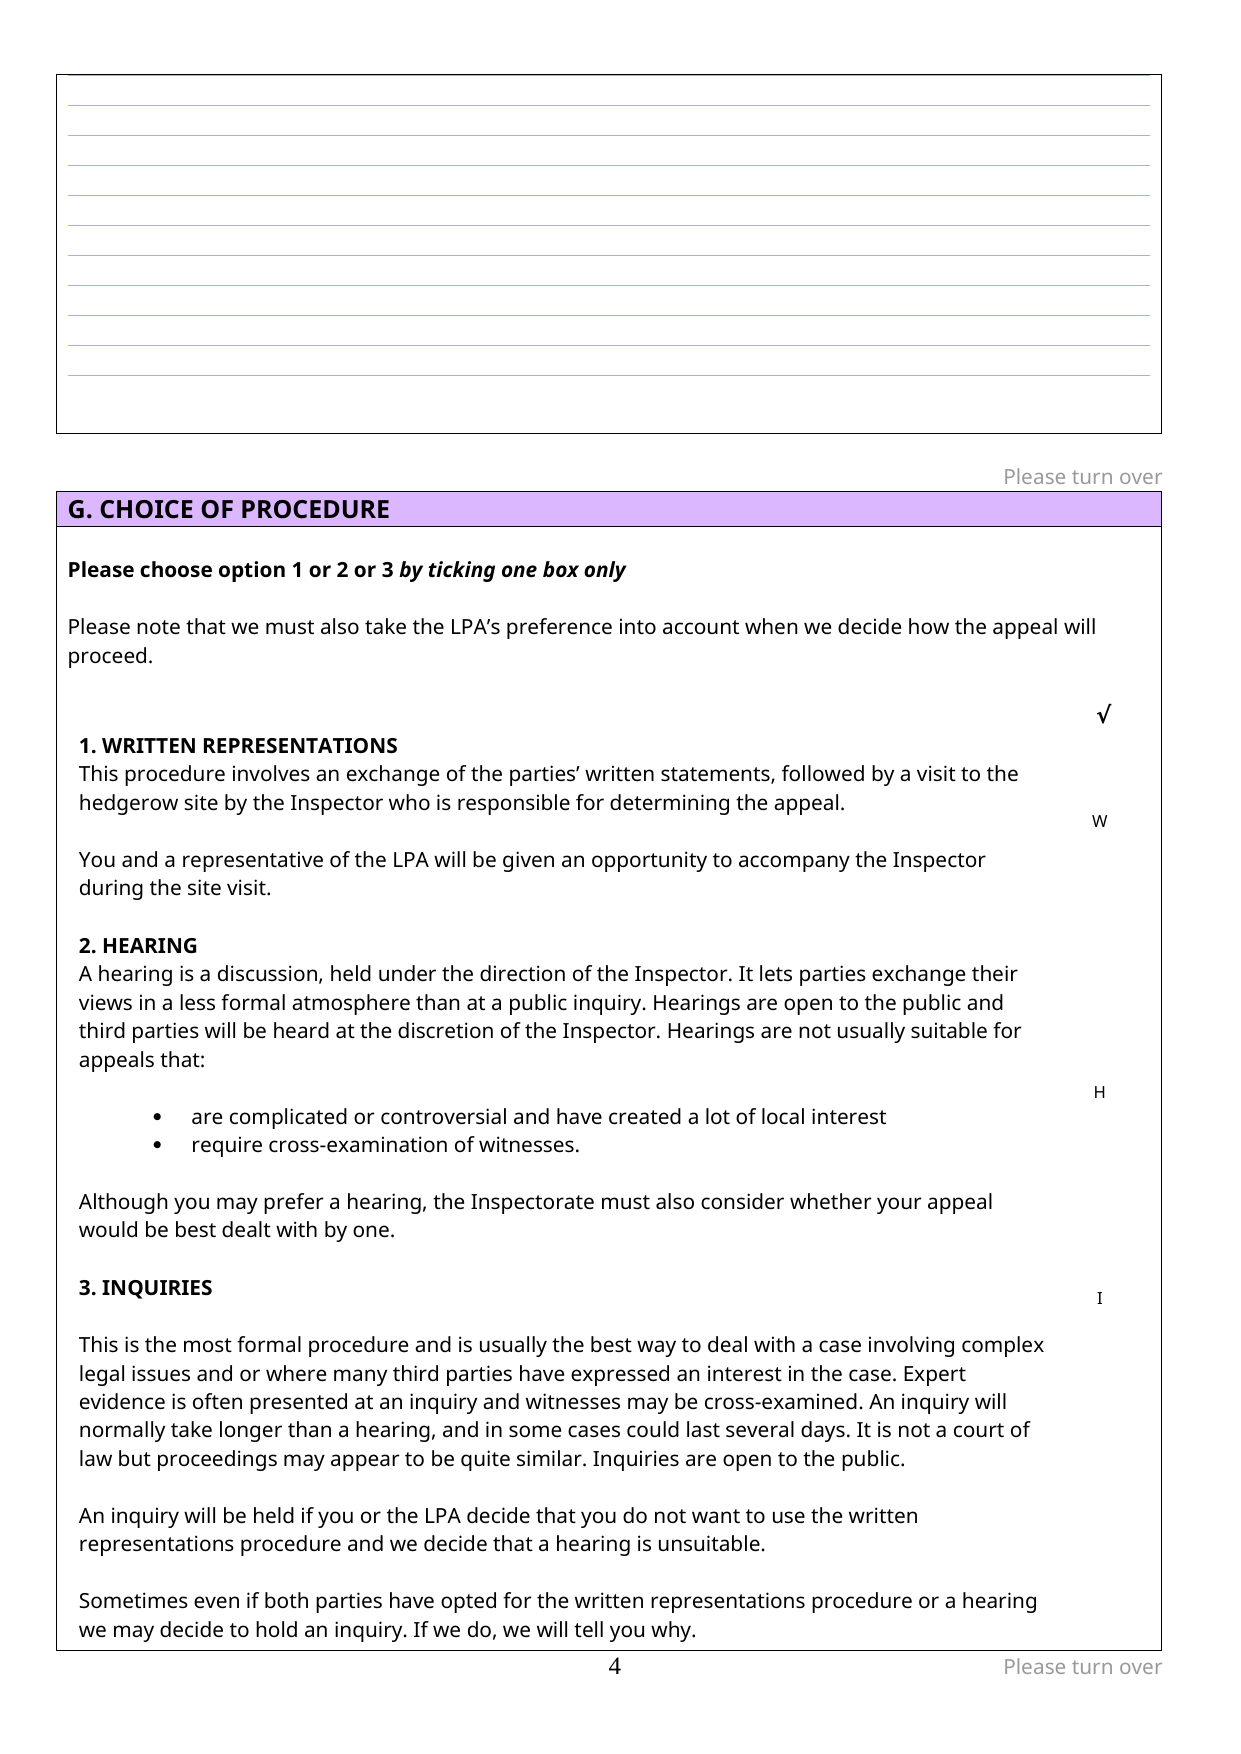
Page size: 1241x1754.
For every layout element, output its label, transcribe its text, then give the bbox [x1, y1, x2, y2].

table_cell [68, 136, 1150, 165]
table_cell [68, 256, 1150, 285]
table_header G. CHOICE OF PROCEDURE [57, 492, 1161, 526]
table_cell [68, 76, 1150, 105]
table_header √ [1058, 699, 1149, 730]
table_cell W [1058, 731, 1149, 902]
table_cell [68, 346, 1150, 375]
table_cell 3. INQUIRIES This is the most formal procedure and is usually the best way to deal with a case involving complex legal issues and or where many third parties have expressed an interest in the case. Expert evidence is often presented at an inquiry and witnesses may be cross-examined. An inquiry will normally take longer than a hearing, and in some cases could last several days. It is not a court of law but proceedings may appear to be quite similar. Inquiries are open to the public. An inquiry will be held if you or the LPA decide that you do not want to use the written representations procedure and we decide that a hearing is unsuitable. Sometimes even if both parties have opted for the written representations procedure or a hearing we may decide to hold an inquiry. If we do, we will tell you why. [68, 1274, 1057, 1649]
table_cell Please choose option 1 or 2 or 3 by ticking one box only Please note that we must also take the LPA’s preference into account when we decide how the appeal will proceed. [57, 527, 1161, 1650]
table_cell H [1058, 903, 1149, 1272]
table_cell [68, 226, 1150, 255]
text Please turn over [56, 462, 1162, 491]
table_cell I [1058, 1274, 1149, 1649]
table_cell [68, 106, 1150, 135]
table_header [68, 699, 1057, 730]
table_cell [68, 286, 1150, 315]
table_cell [68, 196, 1150, 225]
table_cell 1. WRITTEN REPRESENTATIONS This procedure involves an exchange of the parties’ written statements, followed by a visit to the hedgerow site by the Inspector who is responsible for determining the appeal. You and a representative of the LPA will be given an opportunity to accompany the Inspector during the site visit. [68, 731, 1057, 902]
table_cell [68, 316, 1150, 345]
table_cell 2. HEARING A hearing is a discussion, held under the direction of the Inspector. It lets parties exchange their views in a less formal atmosphere than at a public inquiry. Hearings are open to the public and third parties will be heard at the discretion of the Inspector. Hearings are not usually suitable for appeals that: are complicated or controversial and have created a lot of local interest require cross-examination of witnesses. Although you may prefer a hearing, the Inspectorate must also consider whether your appeal would be best dealt with by one. [68, 903, 1057, 1272]
table_cell [57, 75, 1161, 433]
text BLANK [56, 434, 1162, 462]
table_cell [68, 166, 1150, 195]
